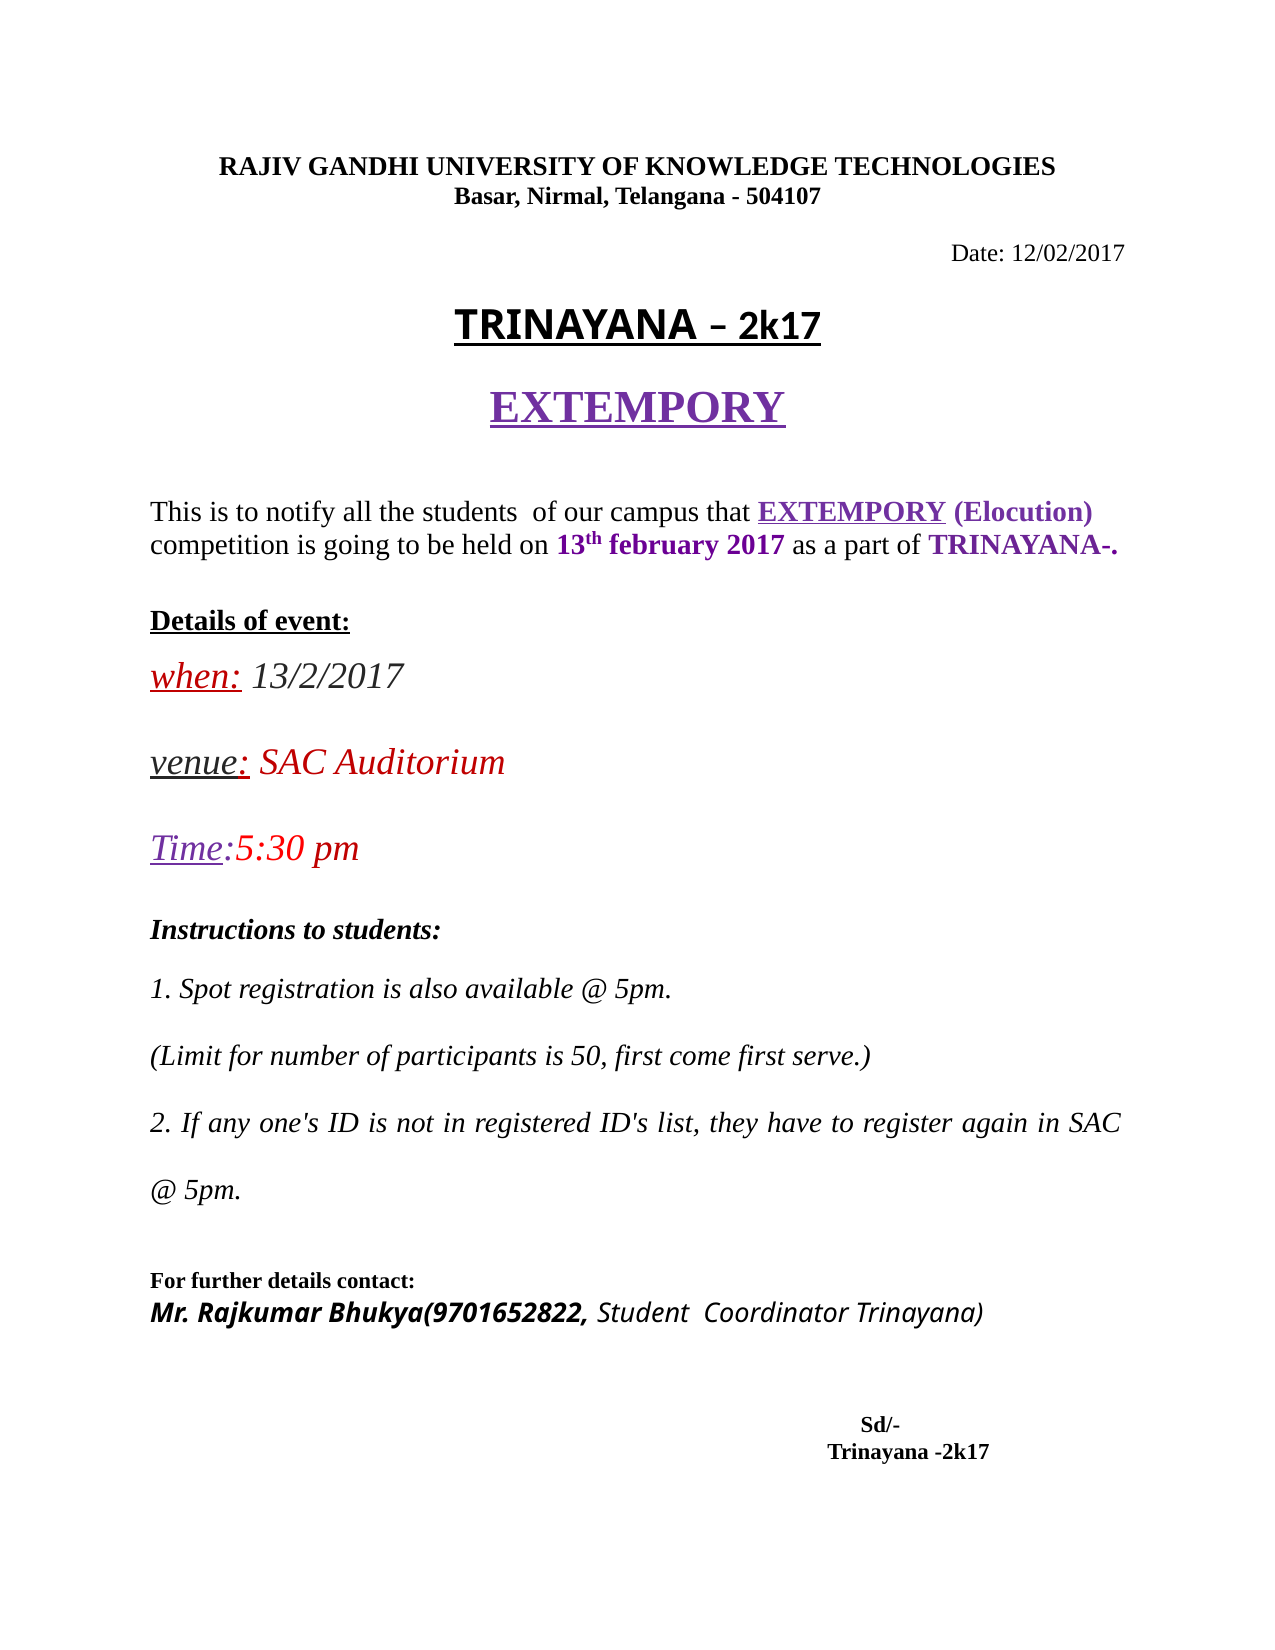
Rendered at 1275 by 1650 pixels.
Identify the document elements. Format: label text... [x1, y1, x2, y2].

text Details of event: [150, 603, 1125, 636]
text This is to notify all the students of our campus that EXTEMPORY (Elocution) competition is going to be held on 13th february 2017 as a part of TRINAYANA-. [150, 494, 1125, 561]
text Mr. Rajkumar Bhukya(9701652822, Student Coordinator Trinayana) [150, 1294, 1125, 1331]
text 2. If any one's ID is not in registered ID's list, they have to register again in SAC @ 5pm. [150, 1105, 1125, 1206]
text Instructions to students: [150, 912, 1125, 945]
text Time:5:30 pm [150, 826, 1125, 869]
text Trinayana -2k17 [150, 1438, 1125, 1464]
text Sd/- [150, 1412, 1125, 1438]
text For further details contact: [150, 1268, 1125, 1294]
text Date: 12/02/2017 [150, 238, 1125, 267]
text venue: SAC Auditorium [150, 739, 1125, 782]
text (Limit for number of participants is 50, first come first serve.) [150, 1038, 1125, 1072]
text EXTEMPORY [150, 379, 1125, 432]
text TRINAYANA – 2k17 [150, 295, 1125, 351]
text RAJIV GANDHI UNIVERSITY OF KNOWLEDGE TECHNOLOGIES [150, 150, 1125, 181]
text when: 13/2/2017 [150, 653, 1125, 696]
text Basar, Nirmal, Telangana - 504107 [150, 181, 1125, 210]
text 1. Spot registration is also available @ 5pm. [150, 971, 1125, 1005]
